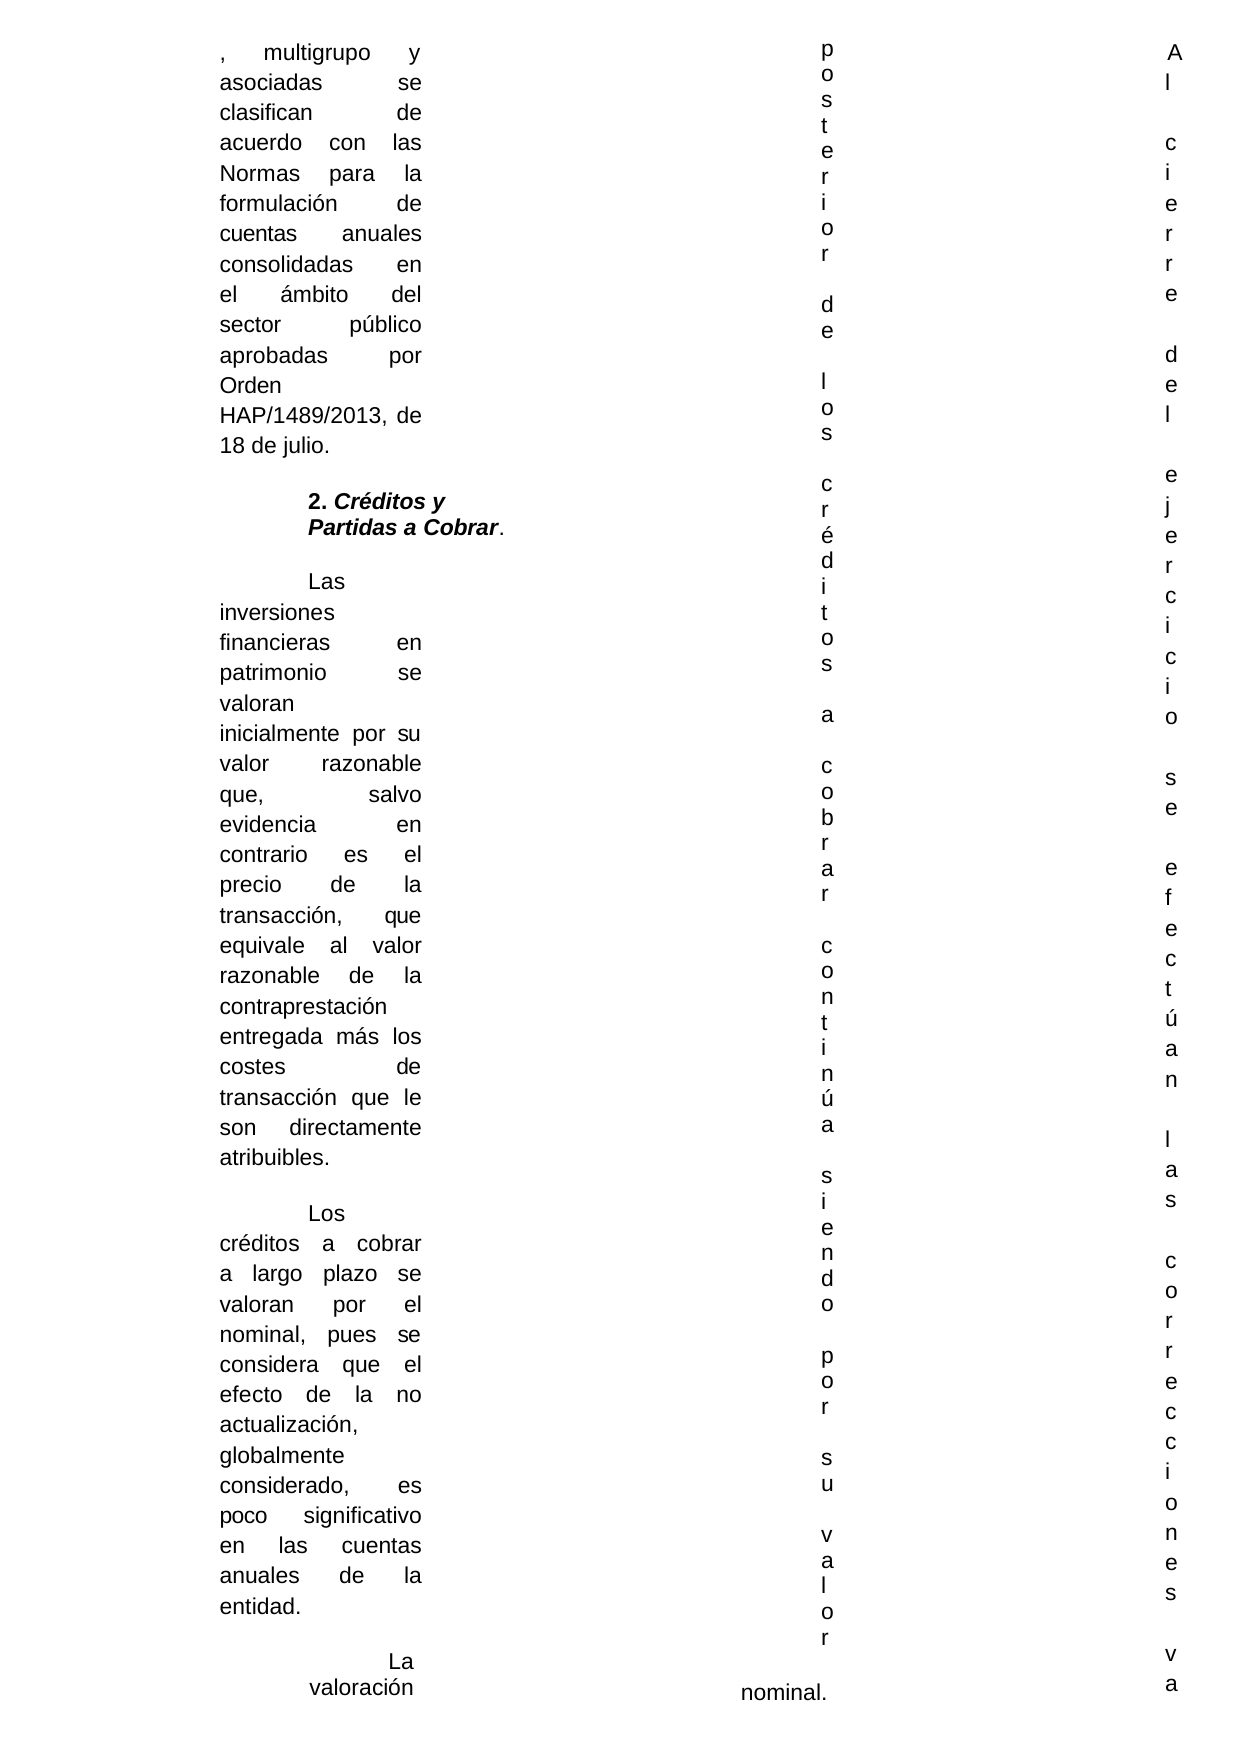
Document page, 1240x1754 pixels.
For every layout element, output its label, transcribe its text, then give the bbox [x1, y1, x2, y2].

text Las inversiones financieras en patrimonio se valoran inicialmente por su valor razonable que, salvo evidencia en contrario es el precio de la transacción, que equivale al valor razonable de la contraprestación entregada más los costes de transacción que le son directamente atribuibles. [219, 566, 422, 1172]
text Los créditos a cobrar a largo plazo se valoran por el nominal, pues se considera que el efecto de la no actualización, globalmente considerado, es poco significativo en las cuentas anuales de la entidad. [219, 1197, 422, 1620]
text 2. Créditos y Partidas a Cobrar. [308, 489, 508, 541]
text La valoración posterior de los créditos a cobrar continúa siendo por su valor [299, 1649, 413, 1701]
text nominal. [741, 1680, 906, 1706]
text Las inversiones en el patrimonio de entidades del grupo, multigrupo y asociadas se clasifican de acuerdo con las Normas para la formulación de cuentas anuales consolidadas en el ámbito del sector público aprobadas por Orden HAP/1489/2013, de 18 de julio. [219, 36, 422, 460]
